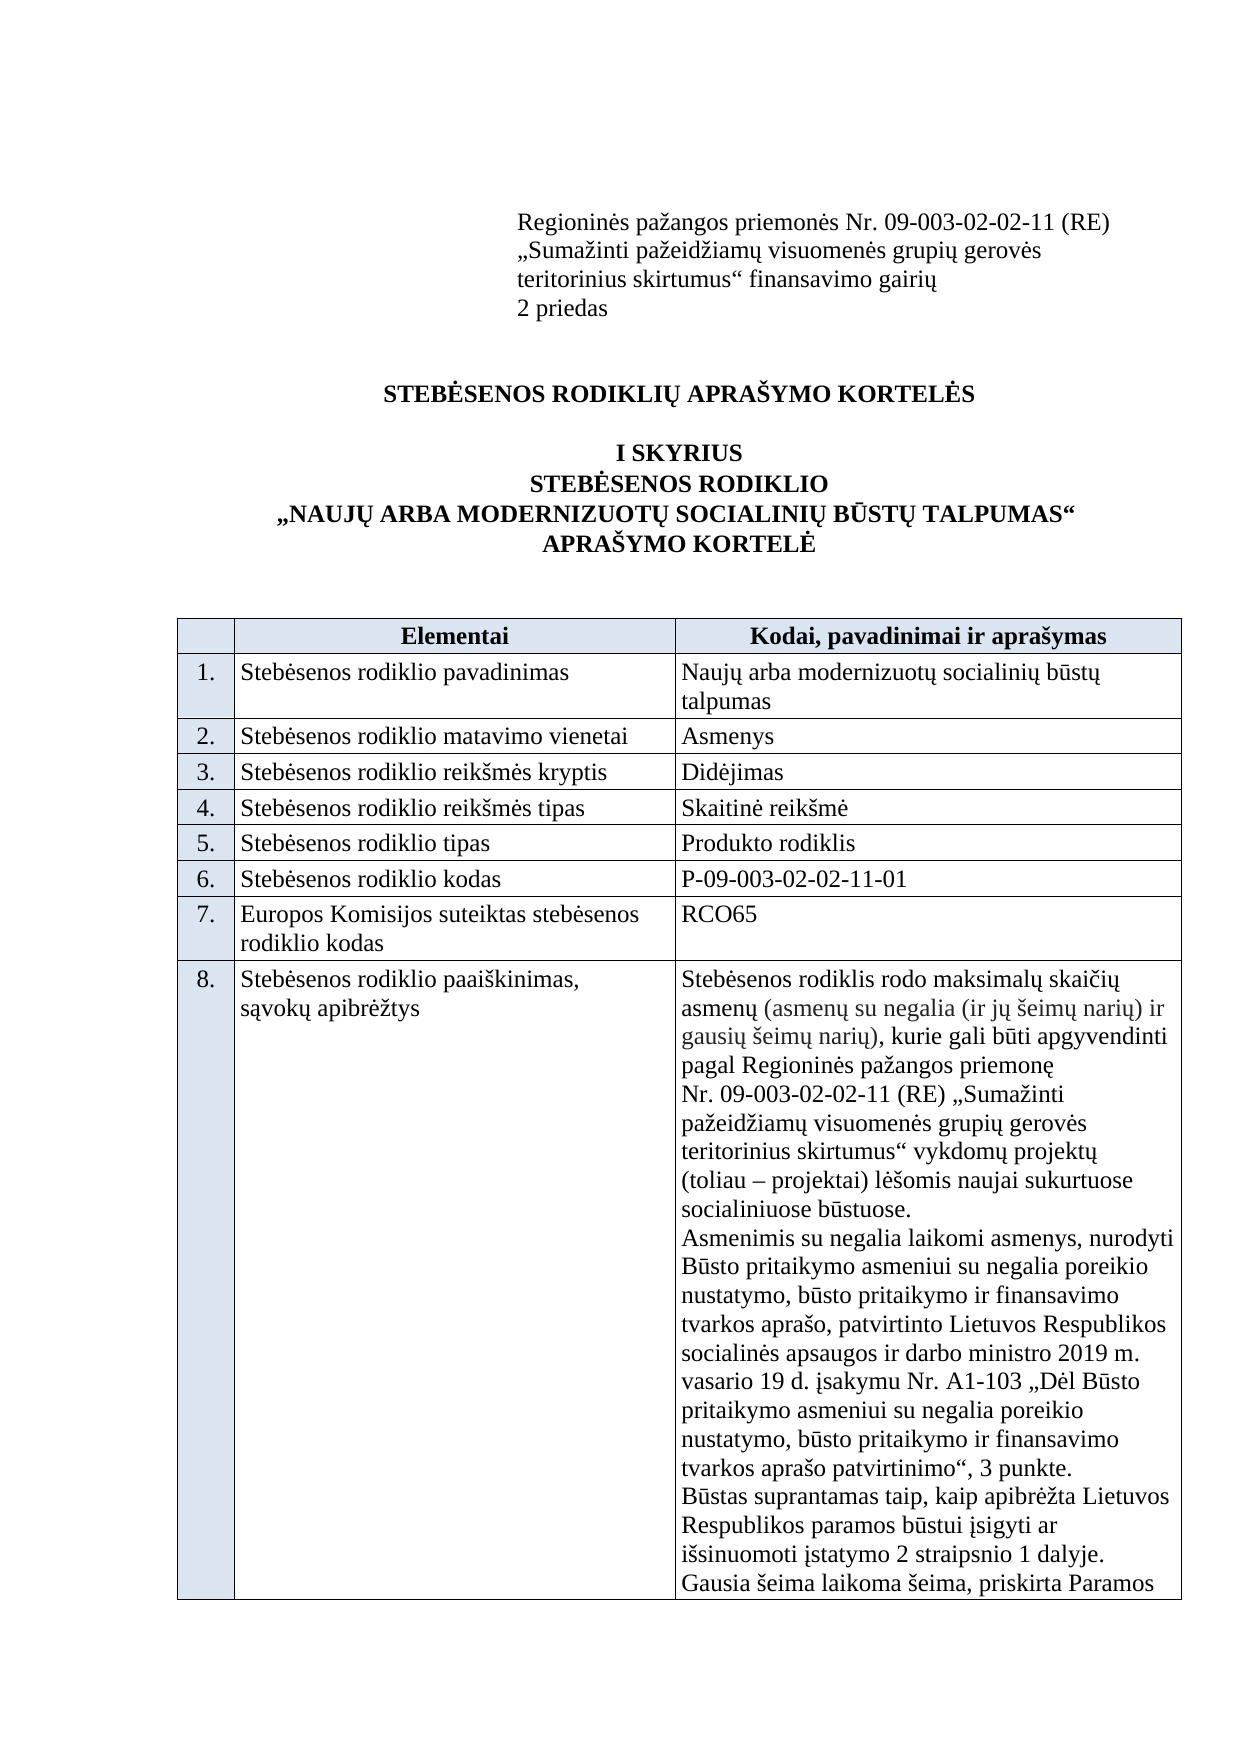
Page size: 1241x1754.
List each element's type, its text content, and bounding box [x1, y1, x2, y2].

table_cell Produkto rodiklis [676, 825, 1181, 860]
table_cell Europos Komisijos suteiktas stebėsenos rodiklio kodas [235, 897, 675, 960]
table_cell 4. [178, 790, 234, 824]
table_cell Stebėsenos rodiklio kodas [235, 861, 675, 896]
table_cell Stebėsenos rodiklis rodo maksimalų skaičių asmenų (asmenų su negalia (ir jų šeimų narių) ir gausių šeimų narių), kurie gali būti apgyvendinti pagal Regioninės pažangos priemonę Nr. 09-003-02-02-11 (RE) „Sumažinti pažeidžiamų visuomenės grupių gerovės teritorinius skirtumus“ vykdomų projektų (toliau – projektai) lėšomis naujai sukurtuose socialiniuose būstuose. Asmenimis su negalia laikomi asmenys, nurodyti Būsto pritaikymo asmeniui su negalia poreikio nustatymo, būsto pritaikymo ir finansavimo tvarkos aprašo, patvirtinto Lietuvos Respublikos socialinės apsaugos ir darbo ministro 2019 m. vasario 19 d. įsakymu Nr. A1-103 „Dėl Būsto pritaikymo asmeniui su negalia poreikio nustatymo, būsto pritaikymo ir finansavimo tvarkos aprašo patvirtinimo“, 3 punkte. Būstas suprantamas taip, kaip apibrėžta Lietuvos Respublikos paramos būstui įsigyti ar išsinuomoti įstatymo 2 straipsnio 1 dalyje. Gausia šeima laikoma šeima, priskirta Paramos [676, 961, 1181, 1599]
table_cell Stebėsenos rodiklio paaiškinimas, sąvokų apibrėžtys [235, 961, 675, 1599]
text Regioninės pažangos priemonės Nr. 09-003-02-02-11 (RE) [517, 207, 1181, 235]
table_cell P-09-003-02-02-11-01 [676, 861, 1181, 896]
text 2 priedas [517, 293, 1181, 322]
table_cell Stebėsenos rodiklio reikšmės kryptis [235, 754, 675, 789]
subtitle aprašymo kortelė [177, 529, 1181, 558]
table_cell 3. [178, 754, 234, 789]
table_cell Stebėsenos rodiklio matavimo vienetai [235, 719, 675, 753]
table_cell Stebėsenos rodiklio tipas [235, 825, 675, 860]
subtitle „naujų arba modernizuotų socialinių būstų talpumas“ [177, 499, 1181, 528]
table_header Elementai [235, 619, 675, 653]
table_header [178, 619, 234, 653]
text teritorinius skirtumus“ finansavimo gairių [517, 264, 1181, 293]
table_cell Skaitinė reikšmė [676, 790, 1181, 824]
subtitle Stebėsenos rodiklio [177, 469, 1181, 497]
table_cell 7. [178, 897, 234, 960]
text „Sumažinti pažeidžiamų visuomenės grupių gerovės [517, 235, 1181, 264]
table_cell Asmenys [676, 719, 1181, 753]
table_cell RCO65 [676, 897, 1181, 960]
table_cell 5. [178, 825, 234, 860]
table_cell Didėjimas [676, 754, 1181, 789]
table_cell Naujų arba modernizuotų socialinių būstų talpumas [676, 654, 1181, 717]
table_cell 6. [178, 861, 234, 896]
table_cell Stebėsenos rodiklio pavadinimas [235, 654, 675, 717]
table_cell 2. [178, 719, 234, 753]
subtitle Stebėsenos rodikliŲ APRAŠYMO kortelėS [177, 379, 1181, 408]
table_header Kodai, pavadinimai ir aprašymas [676, 619, 1181, 653]
subtitle I SKYRIUS [177, 438, 1181, 467]
table_cell 1. [178, 654, 234, 717]
table_cell Stebėsenos rodiklio reikšmės tipas [235, 790, 675, 824]
table_cell 8. [178, 961, 234, 1599]
